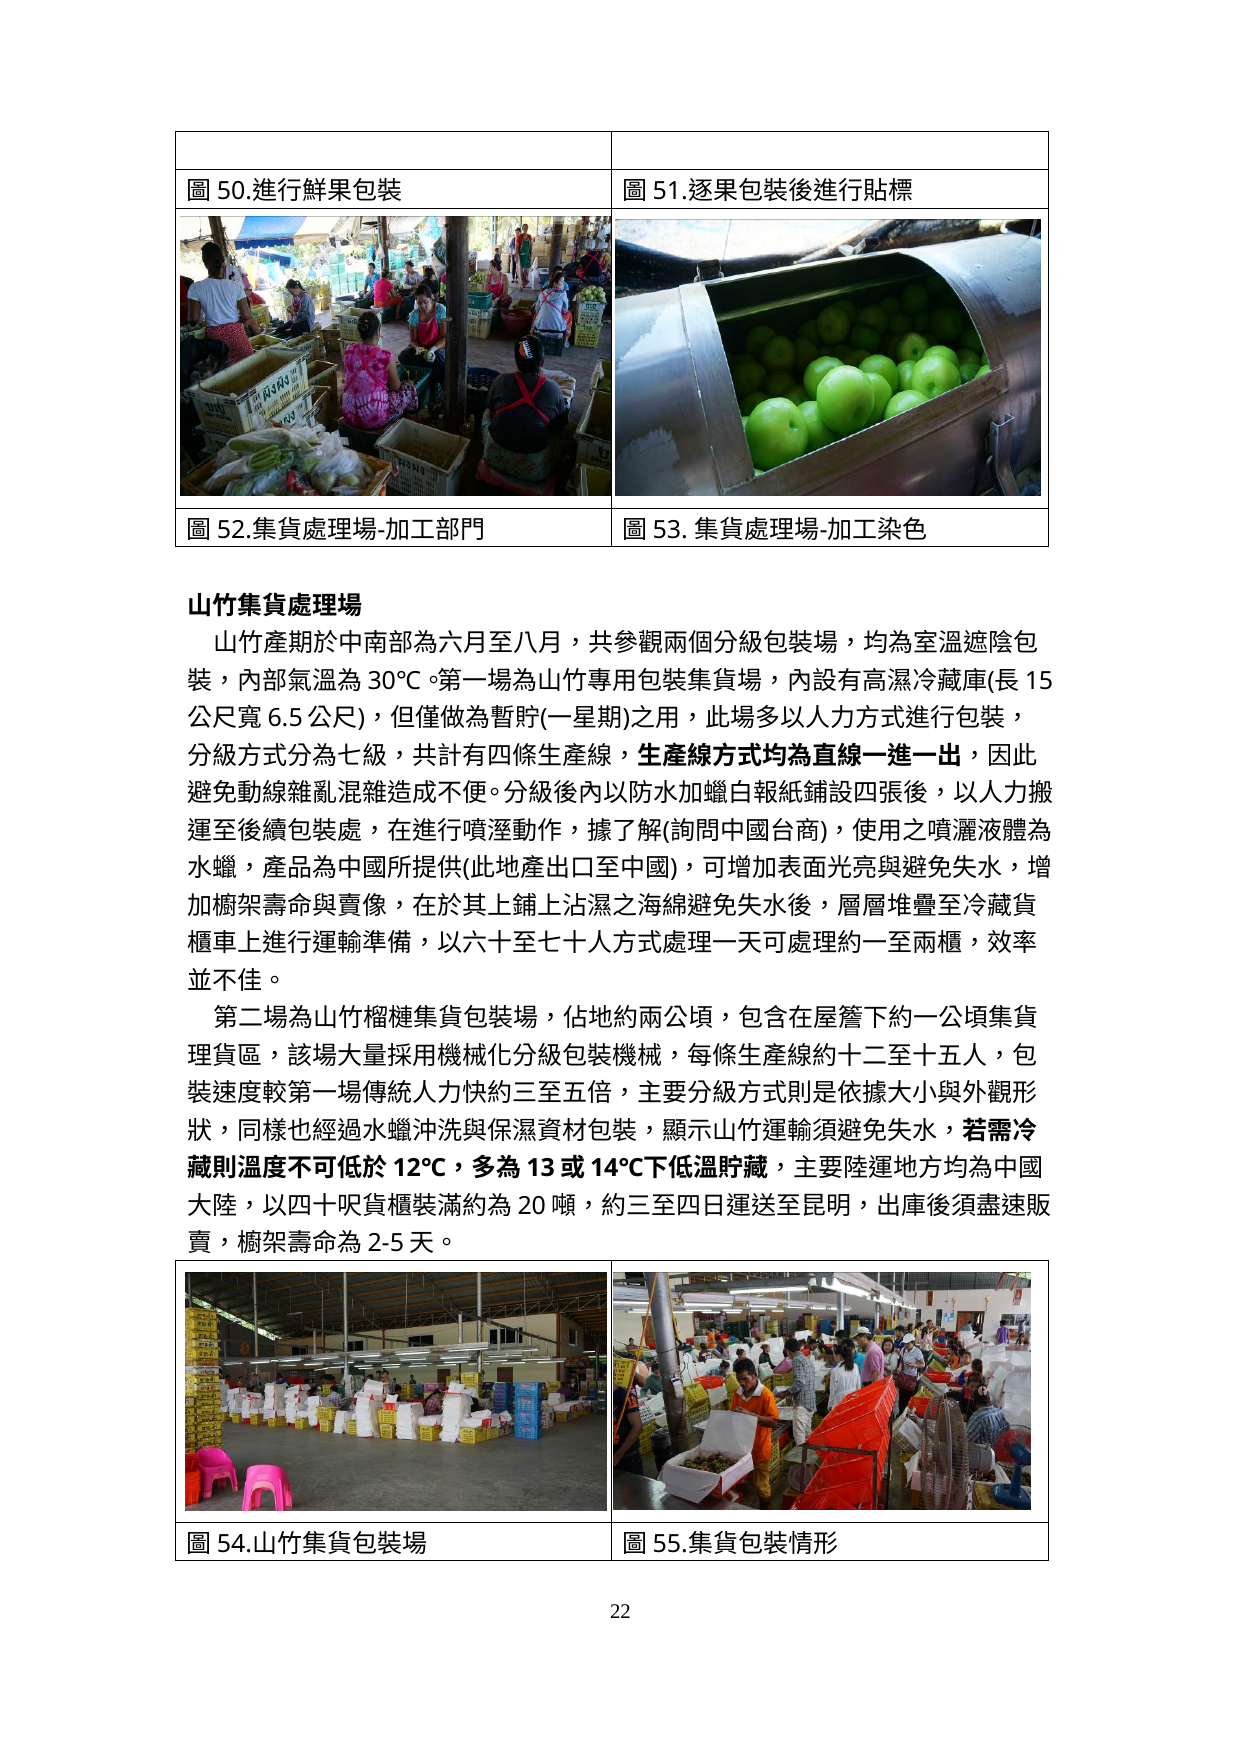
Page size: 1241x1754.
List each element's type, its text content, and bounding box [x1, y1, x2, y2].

table_cell [612, 209, 1048, 507]
text 第二場為山竹榴槤集貨包裝場，佔地約兩公頃，包含在屋簷下約一公頃集貨理貨區，該場大量採用機械化分級包裝機械，每條生產線約十二至十五人，包裝速度較第一場傳統人力快約三至五倍，主要分級方式則是依據大小與外觀形狀，同樣也經過水蠟沖洗與保濕資材包裝，顯示山竹運輸須避免失水，若需冷藏則溫度不可低於12℃，多為13或14℃下低溫貯藏，主要陸運地方均為中國大陸，以四十呎貨櫃裝滿約為20噸，約三至四日運送至昆明，出庫後須盡速販賣，櫥架壽命為2-5天。 [187, 997, 1053, 1259]
table_header [612, 1261, 1048, 1522]
table_cell 圖55.集貨包裝情形 [612, 1523, 1048, 1560]
table_cell 圖52.集貨處理場-加工部門 [176, 509, 611, 546]
table_header [612, 132, 1048, 169]
table_header [176, 1261, 611, 1522]
table_cell 圖53. 集貨處理場-加工染色 [612, 509, 1048, 546]
picture [185, 1272, 607, 1511]
picture [180, 216, 611, 496]
picture [613, 1272, 1031, 1510]
text 山竹集貨處理場 [187, 584, 1053, 622]
picture [615, 219, 1041, 496]
table_cell [176, 209, 611, 507]
table_cell 圖51.逐果包裝後進行貼標 [612, 170, 1048, 208]
table_cell 圖50.進行鮮果包裝 [176, 170, 611, 208]
table_cell 圖54.山竹集貨包裝場 [176, 1523, 611, 1560]
table_header [176, 132, 611, 169]
text 山竹產期於中南部為六月至八月，共參觀兩個分級包裝場，均為室溫遮陰包裝，內部氣溫為30℃。第一場為山竹專用包裝集貨場，內設有高濕冷藏庫(長15公尺寬6.5公尺)，但僅做為暫貯(一星期)之用，此場多以人力方式進行包裝，分級方式分為七級，共計有四條生產線，生產線方式均為直線一進一出，因此避免動線雜亂混雜造成不便。分級後內以防水加蠟白報紙鋪設四張後，以人力搬運至後續包裝處，在進行噴溼動作，據了解(詢問中國台商)，使用之噴灑液體為水蠟，產品為中國所提供(此地產出口至中國)，可增加表面光亮與避免失水，增加櫥架壽命與賣像，在於其上鋪上沾濕之海綿避免失水後，層層堆疊至冷藏貨櫃車上進行運輸準備，以六十至七十人方式處理一天可處理約一至兩櫃，效率並不佳。 [187, 622, 1053, 997]
